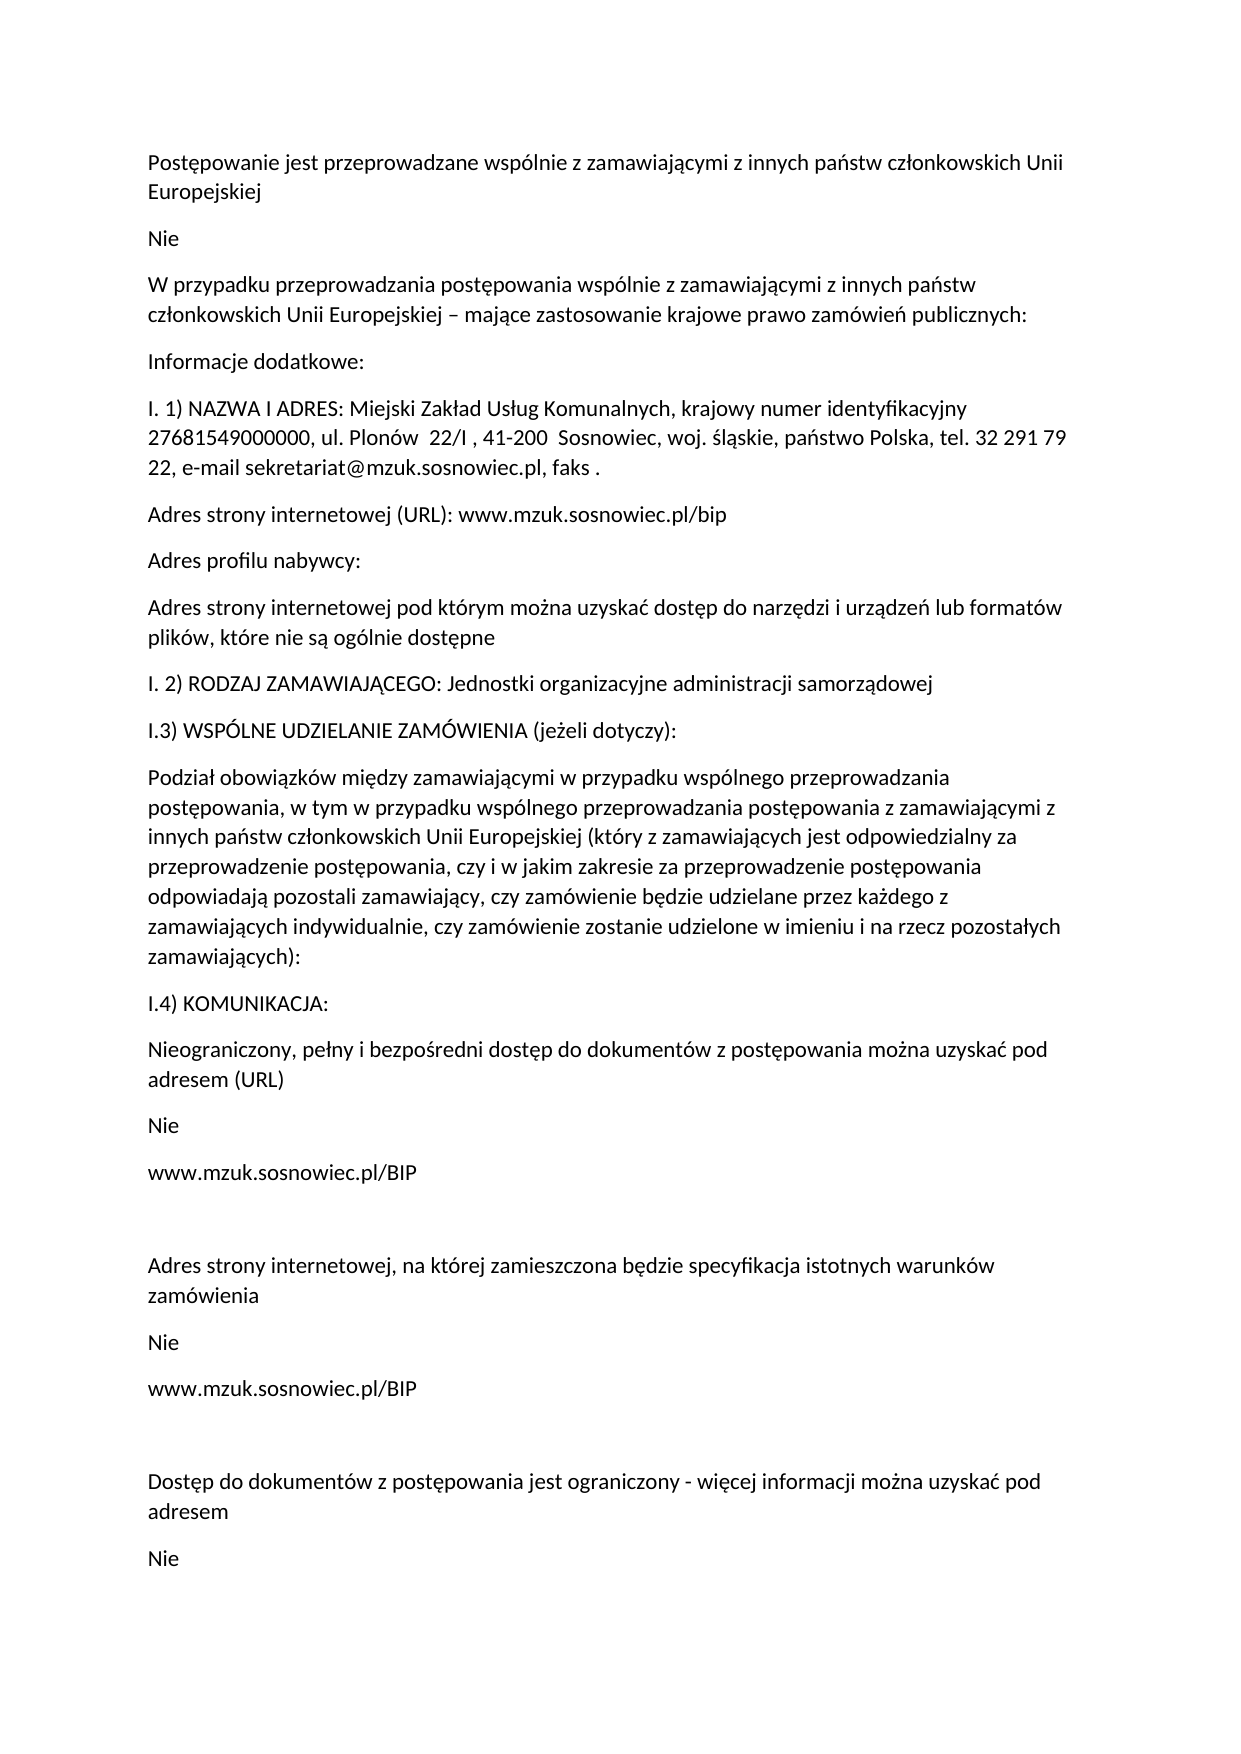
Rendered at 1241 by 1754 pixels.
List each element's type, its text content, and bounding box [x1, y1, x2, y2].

text I. 2) RODZAJ ZAMAWIAJĄCEGO: Jednostki organizacyjne administracji samorządowej [148, 669, 1093, 698]
text Nie [148, 224, 1093, 252]
text Podział obowiązków między zamawiającymi w przypadku wspólnego przeprowadzania postępowania, w tym w przypadku wspólnego przeprowadzania postępowania z zamawiającymi z innych państw członkowskich Unii Europejskiej (który z zamawiających jest odpowiedzialny za przeprowadzenie postępowania, czy i w jakim zakresie za przeprowadzenie postępowania odpowiadają pozostali zamawiający, czy zamówienie będzie udzielane przez każdego z zamawiających indywidualnie, czy zamówienie zostanie udzielone w imieniu i na rzecz pozostałych zamawiających): [148, 763, 1093, 970]
text Adres strony internetowej, na której zamieszczona będzie specyfikacja istotnych warunków zamówienia [148, 1251, 1093, 1309]
text Nie [148, 1328, 1093, 1356]
text I.4) KOMUNIKACJA: [148, 989, 1093, 1017]
text Adres strony internetowej (URL): www.mzuk.sosnowiec.pl/bip [148, 500, 1093, 528]
text I. 1) NAZWA I ADRES: Miejski Zakład Usług Komunalnych, krajowy numer identyfikacyjny 27681549000000, ul. Plonów 22/I , 41-200 Sosnowiec, woj. śląskie, państwo Polska, tel. 32 291 79 22, e-mail sekretariat@mzuk.sosnowiec.pl, faks . [148, 394, 1093, 481]
text W przypadku przeprowadzania postępowania wspólnie z zamawiającymi z innych państw członkowskich Unii Europejskiej – mające zastosowanie krajowe prawo zamówień publicznych: [148, 271, 1093, 328]
text Adres profilu nabywcy: [148, 547, 1093, 574]
text Postępowanie jest przeprowadzane wspólnie z zamawiającymi z innych państw członkowskich Unii Europejskiej [148, 148, 1093, 206]
text www.mzuk.sosnowiec.pl/BIP [148, 1158, 1093, 1186]
text Nieograniczony, pełny i bezpośredni dostęp do dokumentów z postępowania można uzyskać pod adresem (URL) [148, 1035, 1093, 1093]
text Nie [148, 1112, 1093, 1140]
text I.3) WSPÓLNE UDZIELANIE ZAMÓWIENIA (jeżeli dotyczy): [148, 716, 1093, 744]
text Nie [148, 1544, 1093, 1572]
text www.mzuk.sosnowiec.pl/BIP [148, 1374, 1093, 1402]
text Adres strony internetowej pod którym można uzyskać dostęp do narzędzi i urządzeń lub formatów plików, które nie są ogólnie dostępne [148, 593, 1093, 651]
text Dostęp do dokumentów z postępowania jest ograniczony - więcej informacji można uzyskać pod adresem [148, 1467, 1093, 1525]
text Informacje dodatkowe: [148, 347, 1093, 375]
